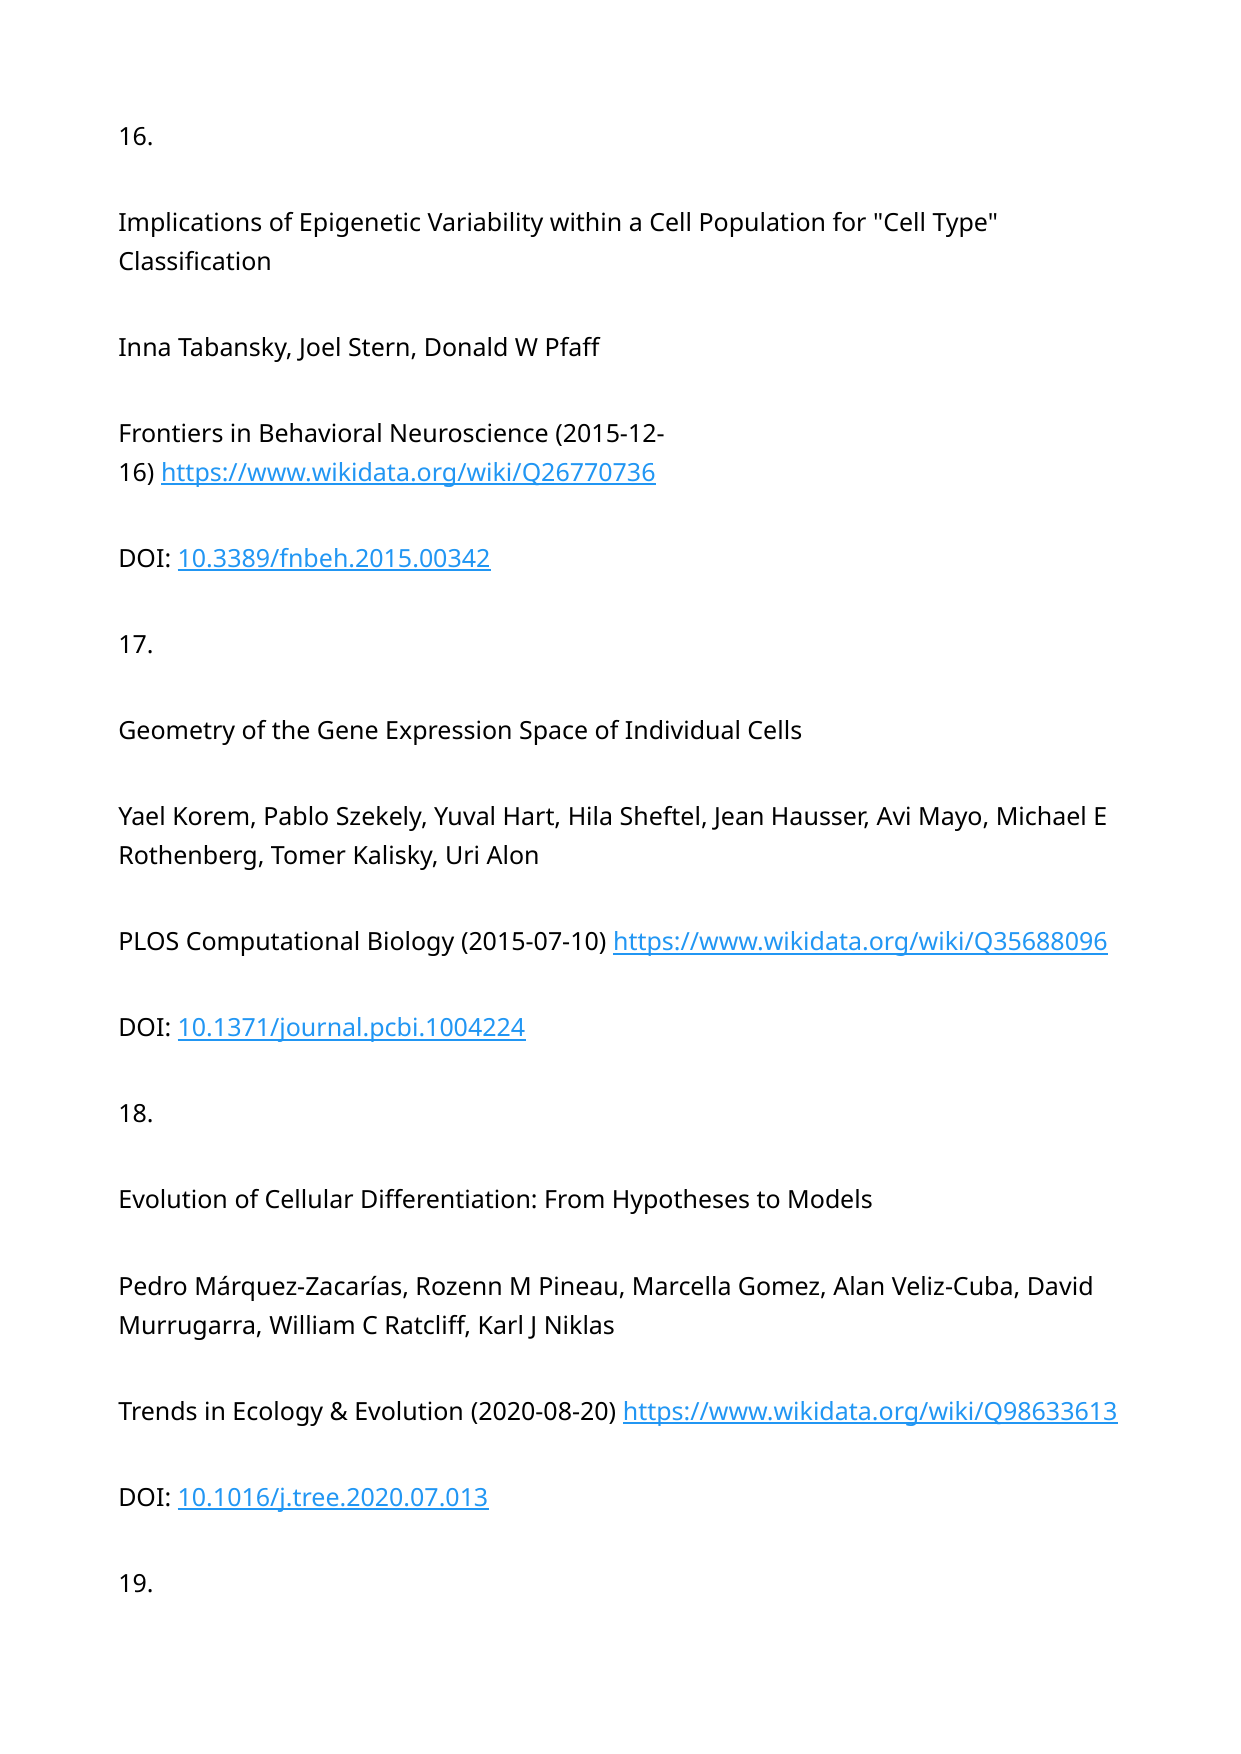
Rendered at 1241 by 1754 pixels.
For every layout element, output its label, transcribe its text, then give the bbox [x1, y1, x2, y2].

text 17. [118, 627, 1122, 661]
text 19. [118, 1565, 1122, 1599]
text Implications of Epigenetic Variability within a Cell Population for "Cell Type" Classification [118, 204, 1122, 277]
text Pedro Márquez-Zacarías, Rozenn M Pineau, Marcella Gomez, Alan Veliz-Cuba, David Murrugarra, William C Ratcliff, Karl J Niklas [118, 1268, 1122, 1341]
text Inna Tabansky, Joel Stern, Donald W Pfaff [118, 329, 1122, 363]
text Yael Korem, Pablo Szekely, Yuval Hart, Hila Sheftel, Jean Hausser, Avi Mayo, Michael E Rothenberg, Tomer Kalisky, Uri Alon [118, 799, 1122, 872]
text 16. [118, 118, 1122, 152]
text DOI: 10.3389/fnbeh.2015.00342 [118, 541, 1122, 575]
text Geometry of the Gene Expression Space of Individual Cells [118, 713, 1122, 747]
text Trends in Ecology & Evolution (2020-08-20) https://www.wikidata.org/wiki/Q98633613 [118, 1393, 1122, 1427]
text 18. [118, 1096, 1122, 1130]
text Evolution of Cellular Differentiation: From Hypotheses to Models [118, 1182, 1122, 1216]
text DOI: 10.1016/j.tree.2020.07.013 [118, 1479, 1122, 1513]
text PLOS Computational Biology (2015-07-10) https://www.wikidata.org/wiki/Q35688096 [118, 924, 1122, 958]
text DOI: 10.1371/journal.pcbi.1004224 [118, 1010, 1122, 1044]
text Frontiers in Behavioral Neuroscience (2015-12-16) https://www.wikidata.org/wiki/Q26770736 [118, 415, 1122, 489]
